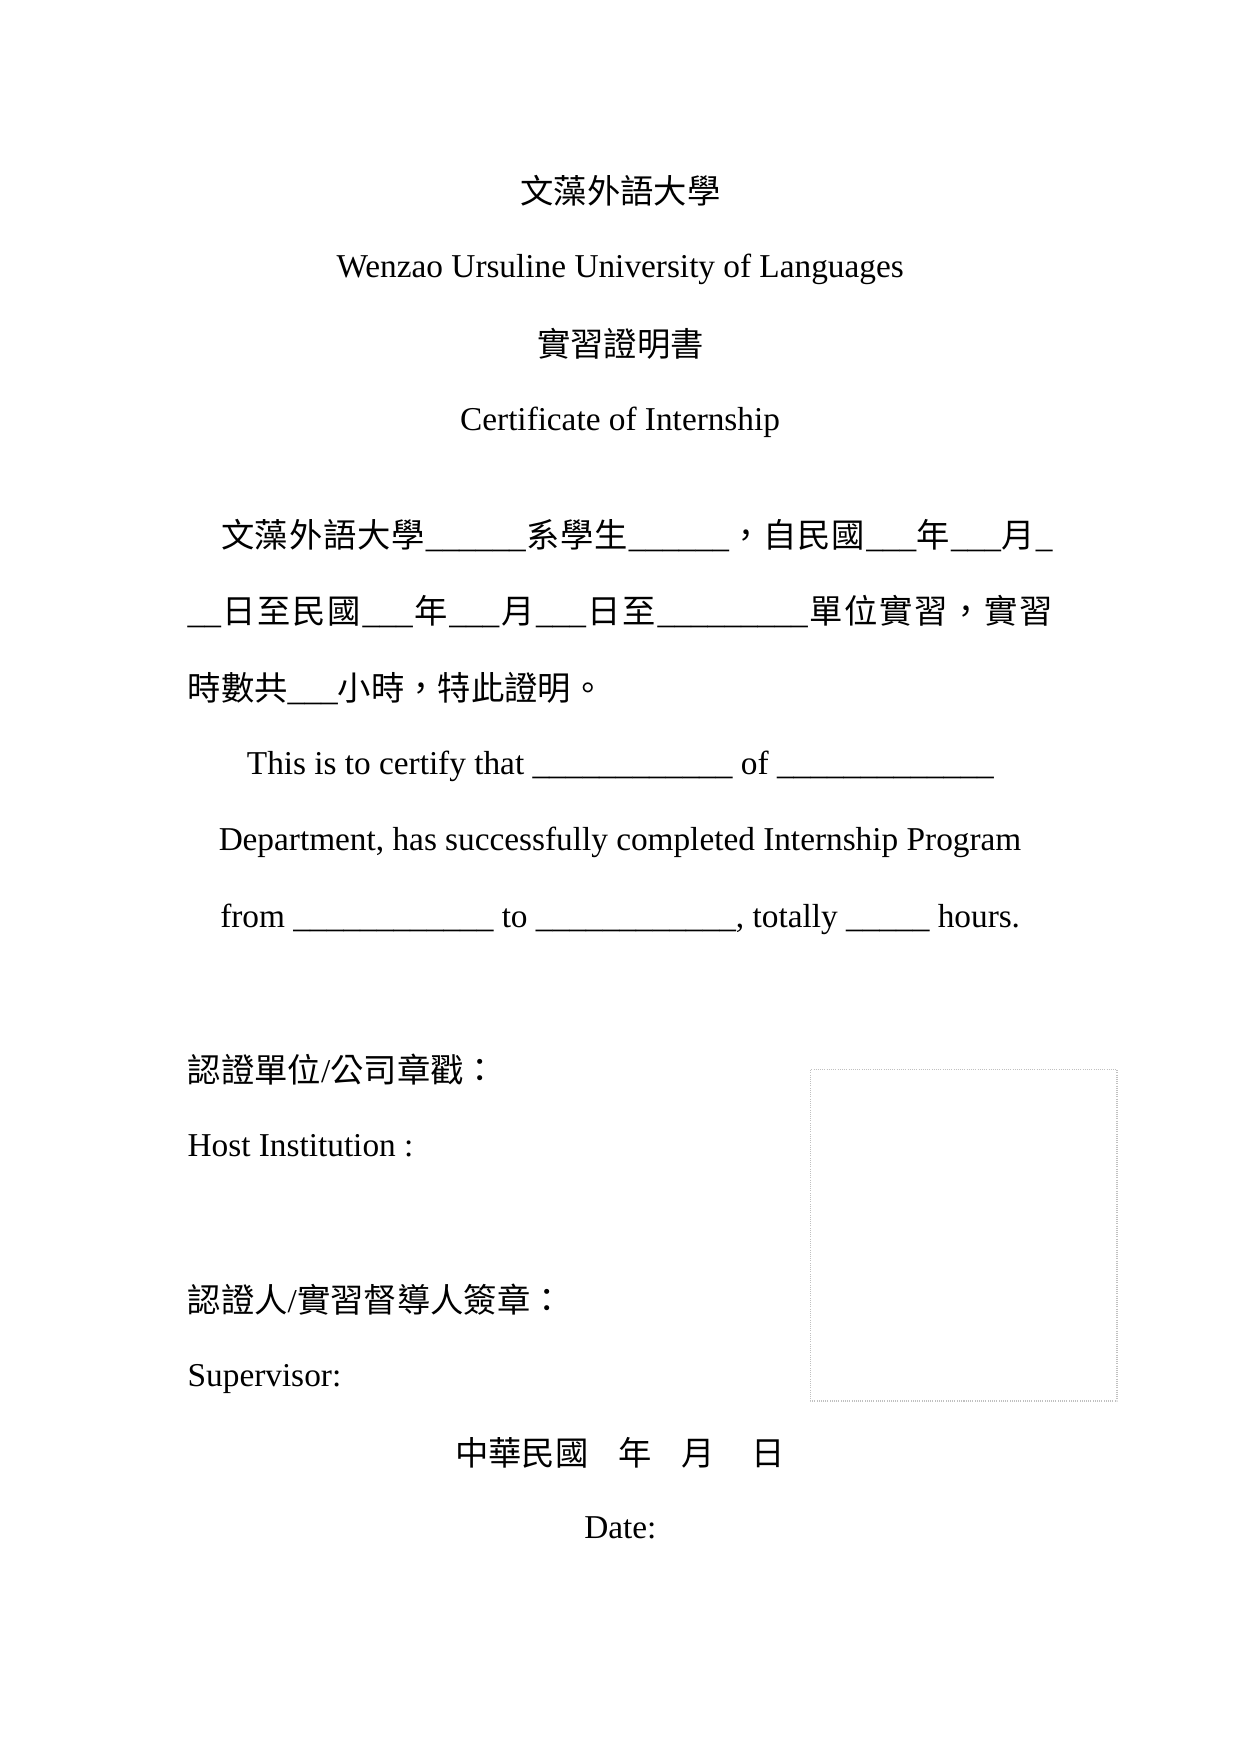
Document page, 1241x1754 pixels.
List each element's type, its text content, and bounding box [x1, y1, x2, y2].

text 實習證明書 [187, 303, 1053, 380]
text Certificate of Internship [187, 380, 1053, 456]
text 文藻外語大學 [187, 151, 1053, 227]
text Wenzao Ursuline University of Languages [187, 227, 1053, 303]
text 文藻外語大學______系學生______，自民國___年___月___日至民國___年___月___日至_________單位實習，實習時數共___小時，特此證明。 [187, 495, 1053, 724]
text Host Institution : [187, 1106, 810, 1183]
text Supervisor: [187, 1336, 1053, 1412]
text 認證單位/公司章戳： [187, 1030, 1053, 1106]
text 中華民國 年 月 日 [187, 1412, 1053, 1489]
text Date: [187, 1489, 1053, 1565]
text This is to certify that ____________ of _____________ Department, has successfully completed Internship Program from ____________ to ____________, totally _____ hours. [187, 724, 1053, 953]
text 認證人/實習督導人簽章： [187, 1259, 810, 1336]
